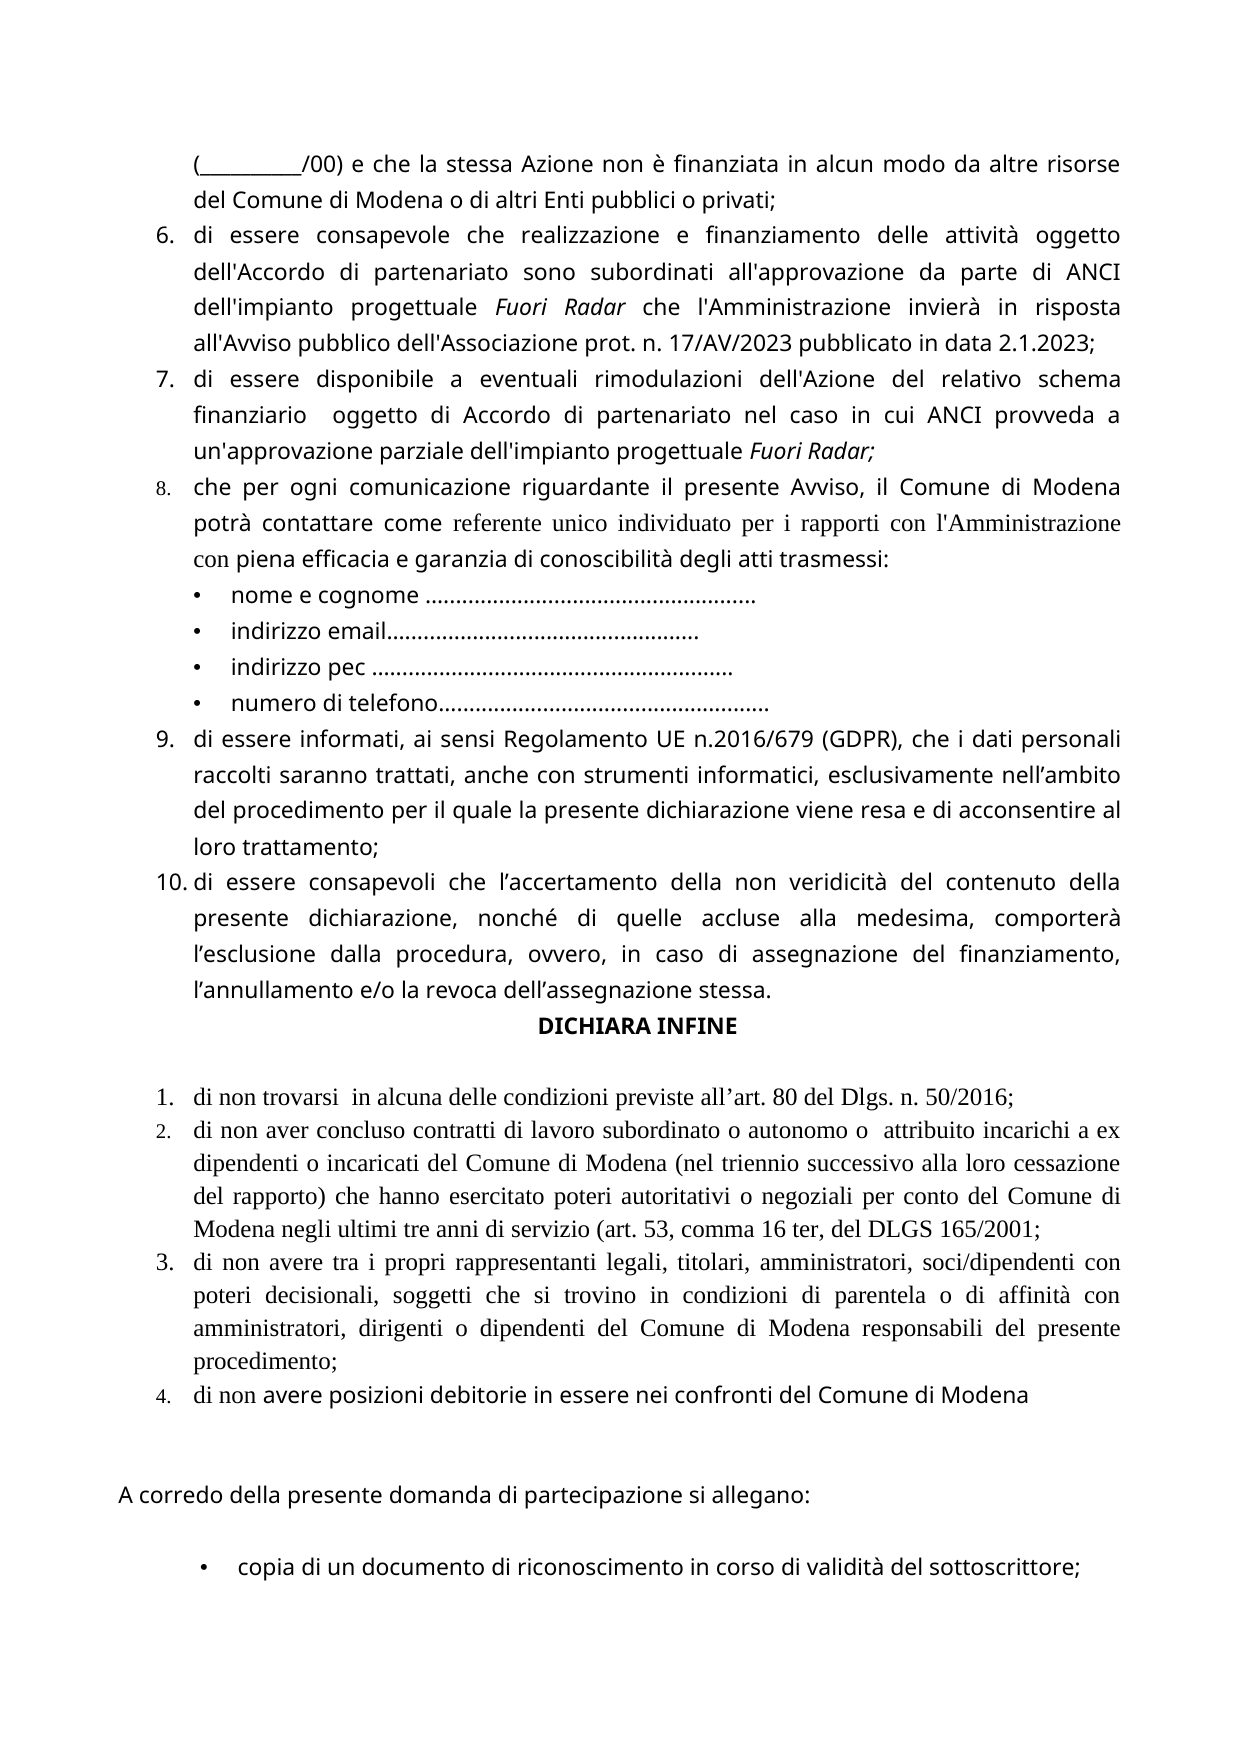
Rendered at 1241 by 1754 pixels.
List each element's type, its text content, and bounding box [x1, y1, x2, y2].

list (__________/00) e che la stessa Azione non è finanziata in alcun modo da altre risorse del Comune di Modena o di altri Enti pubblici o privati; [156, 148, 1122, 215]
list di essere consapevole che realizzazione e finanziamento delle attività oggetto dell'Accordo di partenariato sono subordinati all'approvazione da parte di ANCI dell'impianto progettuale Fuori Radar che l'Amministrazione invierà in risposta all'Avviso pubblico dell'Associazione prot. n. 17/AV/2023 pubblicato in data 2.1.2023; [156, 219, 1122, 358]
list di non trovarsi in alcuna delle condizioni previste all’art. 80 del Dlgs. n. 50/2016; [156, 1082, 1122, 1111]
list di essere disponibile a eventuali rimodulazioni dell'Azione del relativo schema finanziario oggetto di Accordo di partenariato nel caso in cui ANCI provveda a un'approvazione parziale dell'impianto progettuale Fuori Radar; [156, 363, 1122, 466]
text A corredo della presente domanda di partecipazione si allegano: [118, 1479, 1122, 1510]
text DICHIARA INFINE [118, 1010, 1122, 1041]
list indirizzo email…................................................ [193, 615, 1122, 646]
list numero di telefono…................................................... [193, 687, 1122, 718]
list nome e cognome …................................................... [193, 579, 1122, 610]
list copia di un documento di riconoscimento in corso di validità del sottoscrittore; [200, 1551, 1122, 1582]
list di essere consapevoli che l’accertamento della non veridicità del contenuto della presente dichiarazione, nonché di quelle accluse alla medesima, comporterà l’esclusione dalla procedura, ovvero, in caso di assegnazione del finanziamento, l’annullamento e/o la revoca dell’assegnazione stessa. [156, 866, 1122, 1005]
list di non avere posizioni debitorie in essere nei confronti del Comune di Modena [156, 1379, 1122, 1410]
list di non avere tra i propri rappresentanti legali, titolari, amministratori, soci/dipendenti con poteri decisionali, soggetti che si trovino in condizioni di parentela o di affinità con amministratori, dirigenti o dipendenti del Comune di Modena responsabili del presente procedimento; [156, 1247, 1122, 1375]
list che per ogni comunicazione riguardante il presente Avviso, il Comune di Modena potrà contattare come referente unico individuato per i rapporti con l'Amministrazione con piena efficacia e garanzia di conoscibilità degli atti trasmessi: [156, 471, 1122, 574]
list indirizzo pec …........................................................ [193, 651, 1122, 682]
list di essere informati, ai sensi Regolamento UE n.2016/679 (GDPR), che i dati personali raccolti saranno trattati, anche con strumenti informatici, esclusivamente nell’ambito del procedimento per il quale la presente dichiarazione viene resa e di acconsentire al loro trattamento; [156, 723, 1122, 862]
list di non aver concluso contratti di lavoro subordinato o autonomo o attribuito incarichi a ex dipendenti o incaricati del Comune di Modena (nel triennio successivo alla loro cessazione del rapporto) che hanno esercitato poteri autoritativi o negoziali per conto del Comune di Modena negli ultimi tre anni di servizio (art. 53, comma 16 ter, del DLGS 165/2001; [156, 1115, 1122, 1243]
